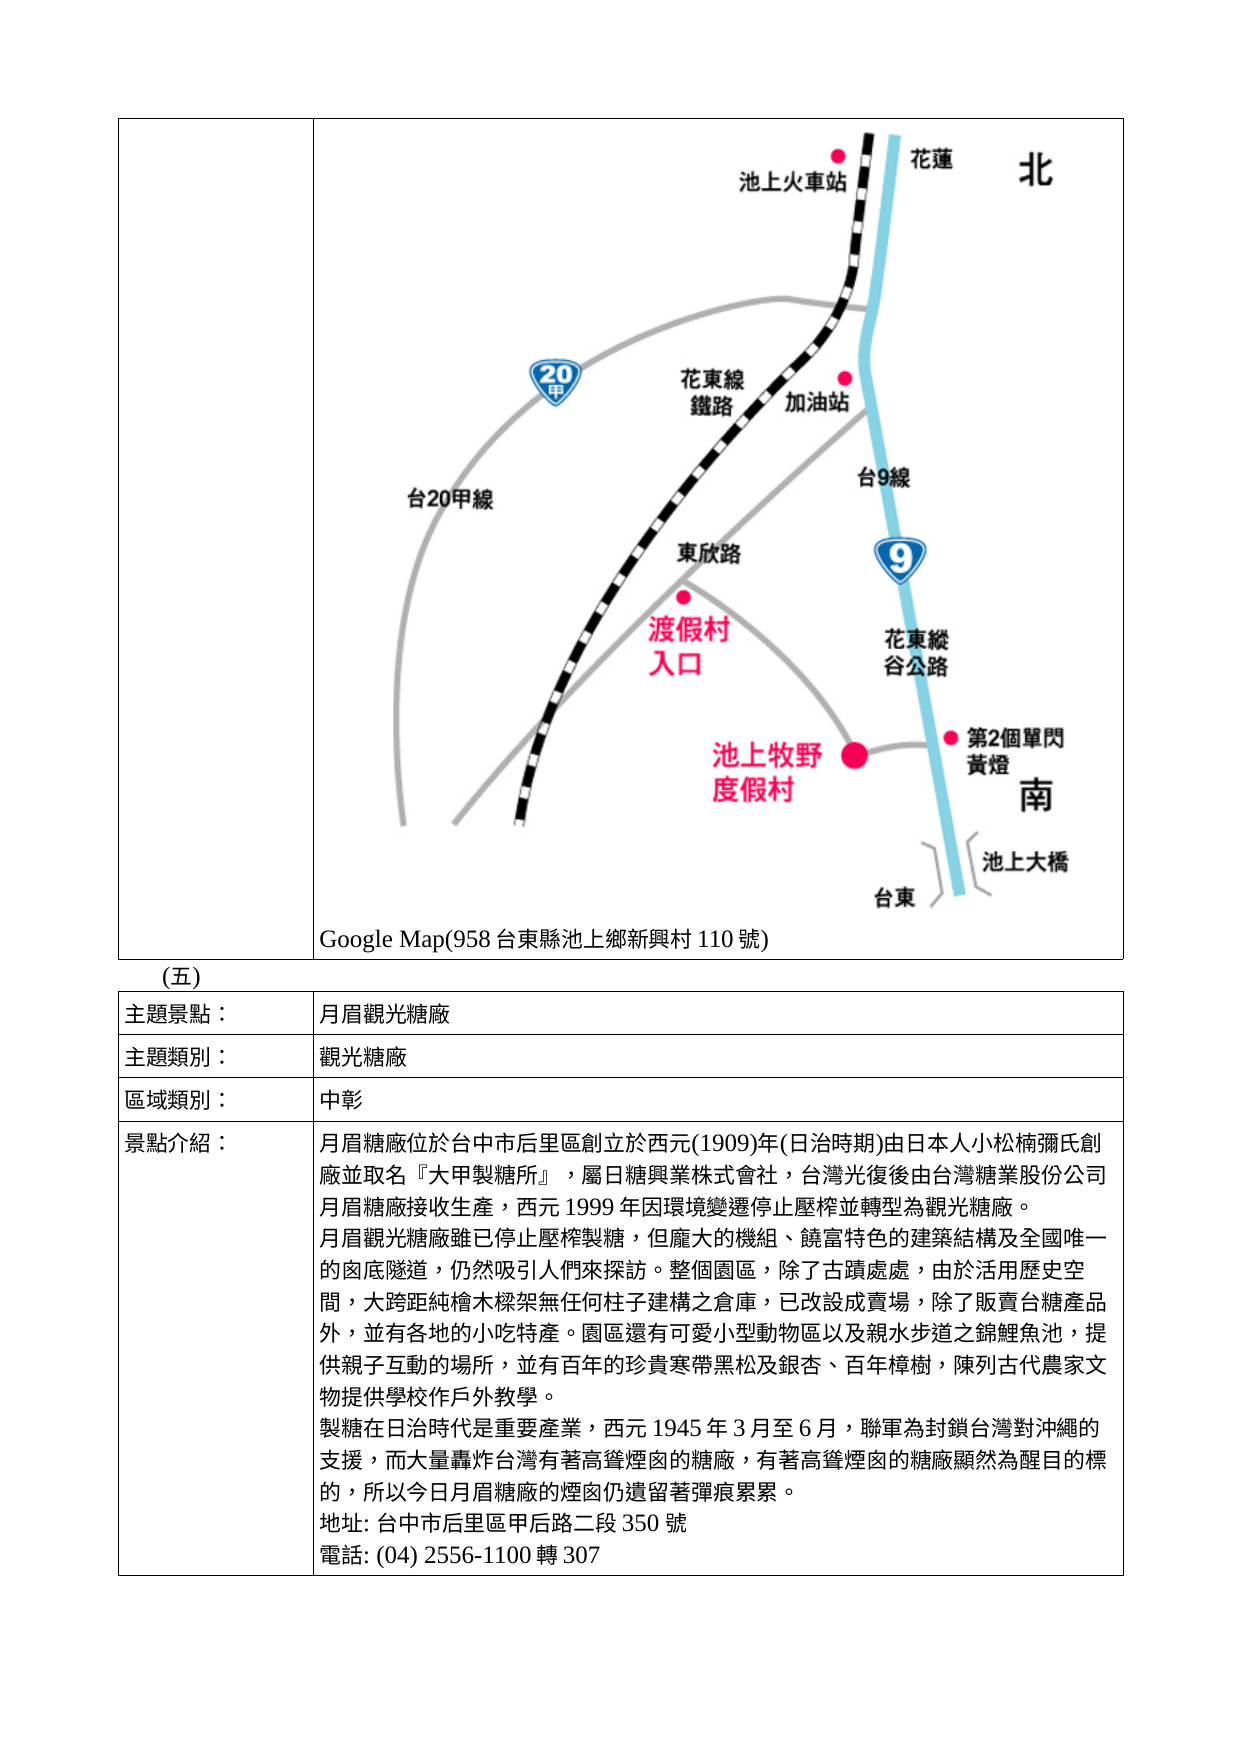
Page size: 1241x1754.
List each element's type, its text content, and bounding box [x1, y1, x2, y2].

text (五) [118, 960, 1122, 991]
picture [319, 123, 1117, 922]
table_cell 月眉糖廠位於台中市后里區創立於西元(1909)年(日治時期)由日本人小松楠彌氏創廠並取名『大甲製糖所』，屬日糖興業株式會社，台灣光復後由台灣糖業股份公司月眉糖廠接收生產，西元1999年因環境變遷停止壓榨並轉型為觀光糖廠。 月眉觀光糖廠雖已停止壓榨製糖，但龐大的機組、饒富特色的建築結構及全國唯一的囪底隧道，仍然吸引人們來探訪。整個園區，除了古蹟處處，由於活用歷史空間，大跨距純檜木樑架無任何柱子建構之倉庫，已改設成賣場，除了販賣台糖產品外，並有各地的小吃特產。園區還有可愛小型動物區以及親水步道之錦鯉魚池，提供親子互動的場所，並有百年的珍貴寒帶黑松及銀杏、百年樟樹，陳列古代農家文物提供學校作戶外教學。 製糖在日治時代是重要產業，西元1945年3月至6月，聯軍為封鎖台灣對沖繩的支援，而大量轟炸台灣有著高聳煙囪的糖廠，有著高聳煙囪的糖廠顯然為醒目的標的，所以今日月眉糖廠的煙囪仍遺留著彈痕累累。 地址: 台中市后里區甲后路二段 350 號 電話: (04) 2556-1100轉307 [314, 1122, 1123, 1575]
table_cell Google Map(958台東縣池上鄉新興村110號) [314, 119, 1123, 959]
table_cell [119, 119, 313, 959]
table_cell 區域類別： [119, 1078, 313, 1121]
table_header 月眉觀光糖廠 [314, 992, 1123, 1034]
table_cell 觀光糖廠 [314, 1035, 1123, 1077]
table_cell 中彰 [314, 1078, 1123, 1121]
table_cell 主題類別： [119, 1035, 313, 1077]
table_cell 景點介紹： [119, 1122, 313, 1575]
table_header 主題景點： [119, 992, 313, 1034]
